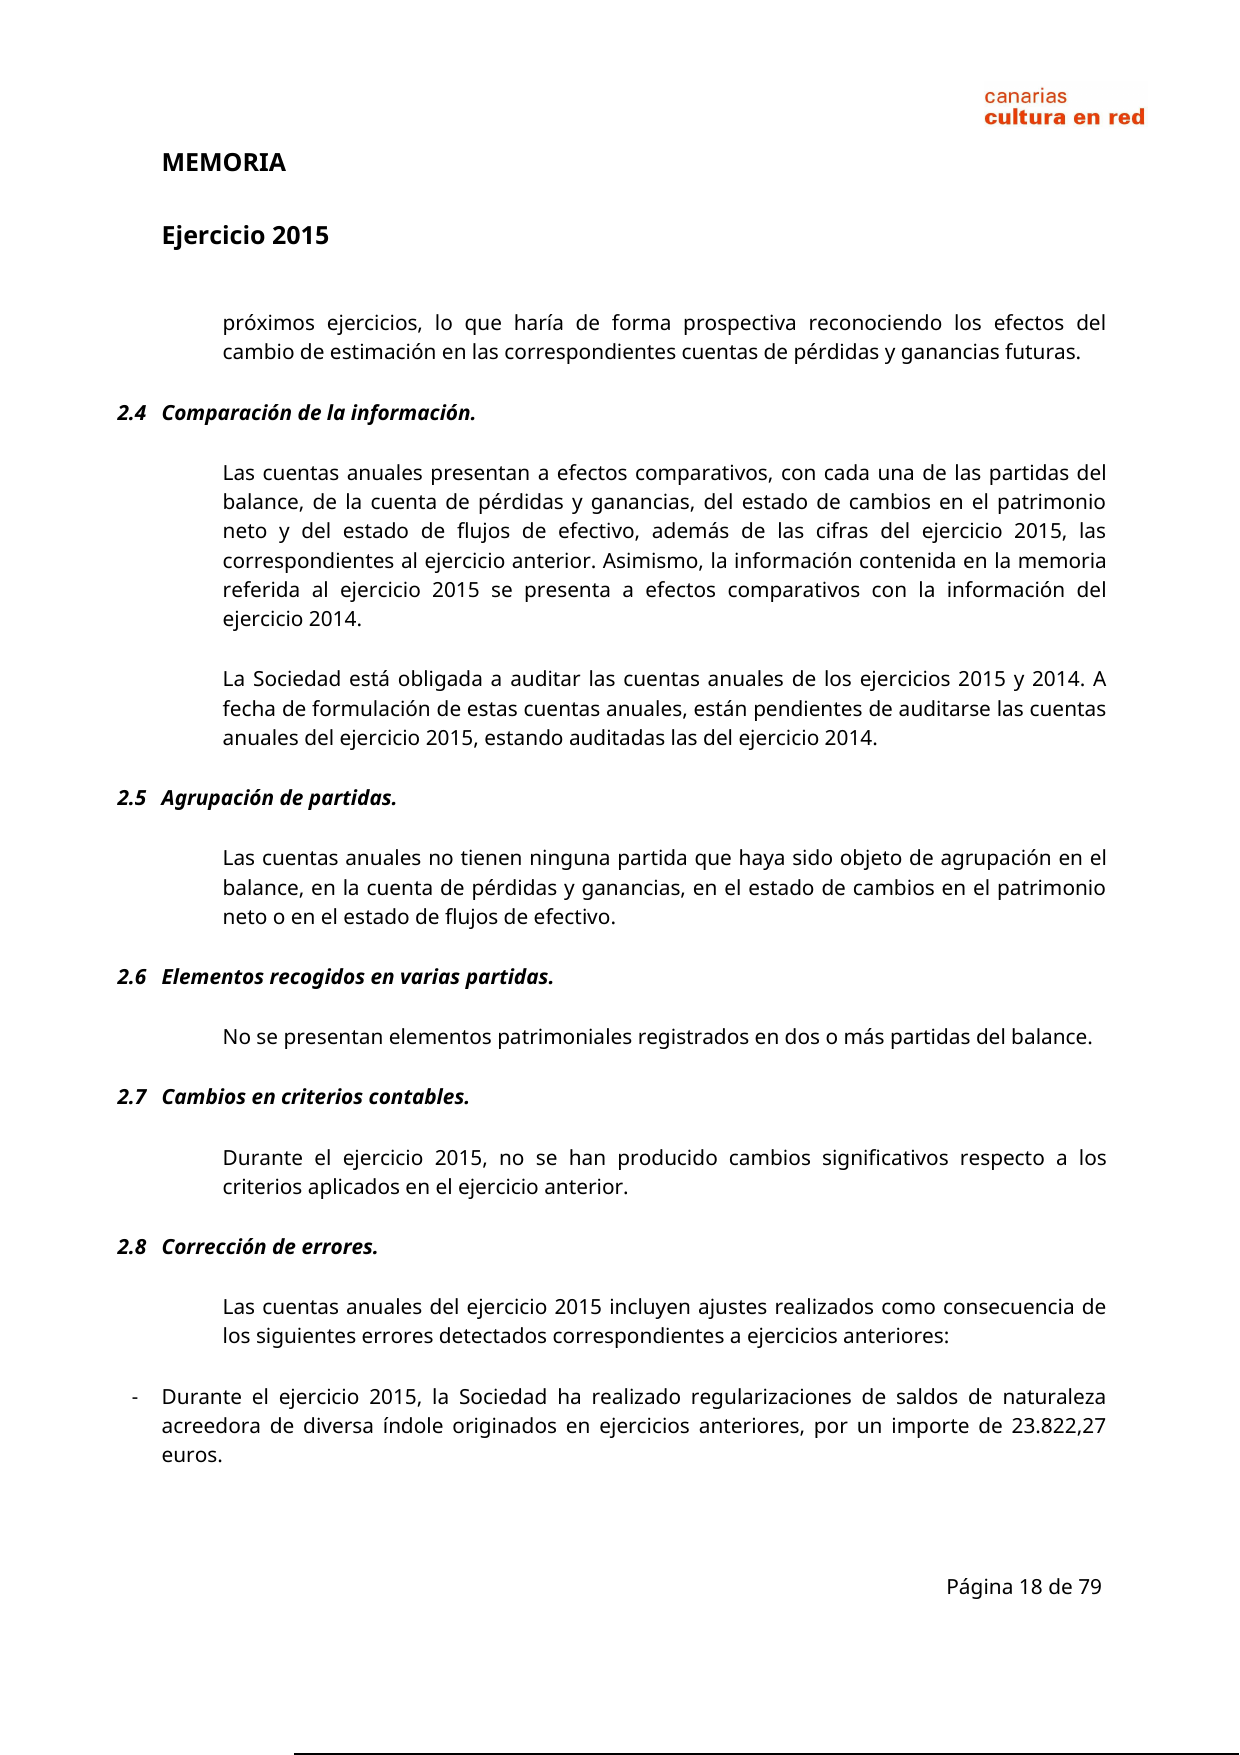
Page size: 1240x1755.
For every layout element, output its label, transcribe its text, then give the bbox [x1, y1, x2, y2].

list Comparación de la información. [117, 398, 1108, 426]
text No se presentan elementos patrimoniales registrados en dos o más partidas del balance. [222, 1022, 1108, 1051]
list Durante el ejercicio 2015, la Sociedad ha realizado regularizaciones de saldos de naturaleza acreedora de diversa índole originados en ejercicios anteriores, por un importe de 23.822,27 euros. [132, 1382, 1108, 1469]
list Cambios en criterios contables. [117, 1082, 1108, 1111]
list Corrección de errores. [117, 1232, 1108, 1261]
list Elementos recogidos en varias partidas. [117, 962, 1108, 990]
text La Sociedad está obligada a auditar las cuentas anuales de los ejercicios 2015 y 2014. A fecha de formulación de estas cuentas anuales, están pendientes de auditarse las cuentas anuales del ejercicio 2015, estando auditadas las del ejercicio 2014. [222, 664, 1108, 751]
text Durante el ejercicio 2015, no se han producido cambios significativos respecto a los criterios aplicados en el ejercicio anterior. [222, 1143, 1108, 1200]
text próximos ejercicios, lo que haría de forma prospectiva reconociendo los efectos del cambio de estimación en las correspondientes cuentas de pérdidas y ganancias futuras. [222, 308, 1108, 366]
list Agrupación de partidas. [117, 783, 1108, 811]
text Las cuentas anuales no tienen ninguna partida que haya sido objeto de agrupación en el balance, en la cuenta de pérdidas y ganancias, en el estado de cambios en el patrimonio neto o en el estado de flujos de efectivo. [222, 843, 1108, 930]
text Las cuentas anuales del ejercicio 2015 incluyen ajustes realizados como consecuencia de los siguientes errores detectados correspondientes a ejercicios anteriores: [222, 1292, 1108, 1350]
text Las cuentas anuales presentan a efectos comparativos, con cada una de las partidas del balance, de la cuenta de pérdidas y ganancias, del estado de cambios en el patrimonio neto y del estado de flujos de efectivo, además de las cifras del ejercicio 2015, las correspondientes al ejercicio anterior. Asimismo, la información contenida en la memoria referida al ejercicio 2015 se presenta a efectos comparativos con la información del ejercicio 2014. [222, 458, 1108, 633]
